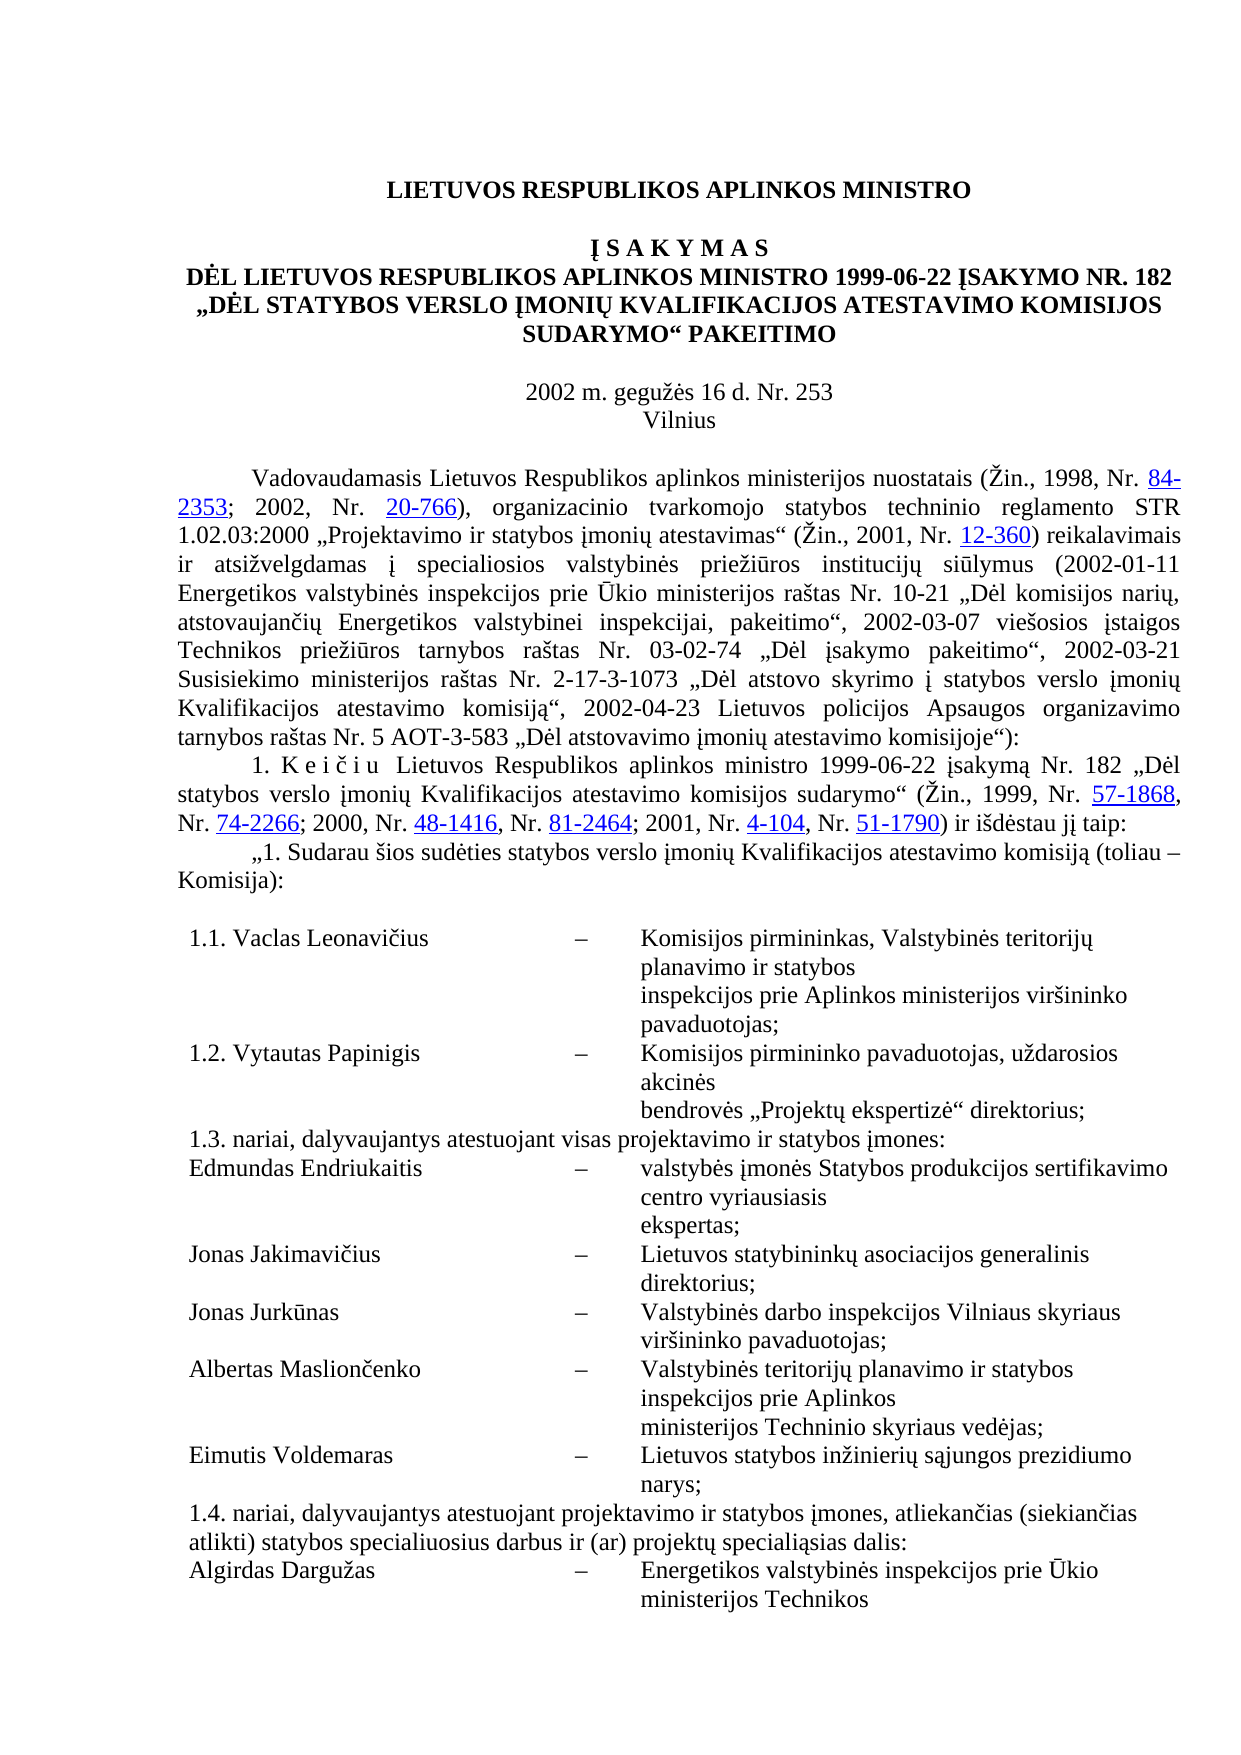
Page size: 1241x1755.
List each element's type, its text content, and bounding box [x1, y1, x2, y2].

table_cell – [564, 1239, 629, 1297]
table_cell [564, 1096, 629, 1124]
table_cell Valstybinės teritorijų planavimo ir statybos inspekcijos prie Aplinkos [629, 1354, 1181, 1412]
table_cell [177, 1211, 564, 1239]
table_cell Komisijos pirmininko pavaduotojas, uždarosios akcinės [629, 1038, 1181, 1096]
text Vilnius [177, 406, 1181, 434]
table_cell Algirdas Dargužas [177, 1556, 564, 1584]
table_cell Eimutis Voldemaras [177, 1441, 564, 1498]
text 1. Keičiu Lietuvos Respublikos aplinkos ministro 1999-06-22 įsakymą Nr. 182 „Dėl statybos verslo įmonių Kvalifikacijos atestavimo komisijos sudarymo“ (Žin., 1999, Nr. 57-1868, Nr. 74-2266; 2000, Nr. 48-1416, Nr. 81-2464; 2001, Nr. 4-104, Nr. 51-1790) ir išdėstau jį taip: [177, 751, 1181, 837]
text 2002 m. gegužės 16 d. Nr. 253 [177, 377, 1181, 406]
table_cell Albertas Masliončenko [177, 1354, 564, 1412]
table_cell Energetikos valstybinės inspekcijos prie Ūkio ministerijos Technikos [629, 1556, 1181, 1613]
text dėl lietuvos respublikos aplinkos ministro 1999-06-22 įsakymo NR. 182 „dėl statybos verslo įmonių kvalifikacijos atestavimo komisijos sudarymo“ pakeitimo [177, 262, 1181, 348]
table_cell [564, 981, 629, 1038]
text LIETUVOS RESPUBLIKOS APLINKOS MINISTRO [177, 176, 1181, 204]
table_cell Jonas Jakimavičius [177, 1239, 564, 1297]
table_cell – [564, 1153, 629, 1211]
table_cell [564, 1412, 629, 1441]
table_cell – [564, 1556, 629, 1584]
table_cell 1.2. Vytautas Papinigis [177, 1038, 564, 1096]
table_cell – [564, 1441, 629, 1498]
text Į S A K Y M A S [177, 233, 1181, 262]
table_cell Edmundas Endriukaitis [177, 1153, 564, 1211]
table_cell 1.3. nariai, dalyvaujantys atestuojant visas projektavimo ir statybos įmones: [177, 1124, 1181, 1153]
table_cell inspekcijos prie Aplinkos ministerijos viršininko pavaduotojas; [629, 981, 1181, 1038]
text Vadovaudamasis Lietuvos Respublikos aplinkos ministerijos nuostatais (Žin., 1998, Nr. 84-2353; 2002, Nr. 20-766), organizacinio tvarkomojo statybos techninio reglamento STR 1.02.03:2000 „Projektavimo ir statybos įmonių atestavimas“ (Žin., 2001, Nr. 12-360) reikalavimais ir atsižvelgdamas į specialiosios valstybinės priežiūros institucijų siūlymus (2002-01-11 Energetikos valstybinės inspekcijos prie Ūkio ministerijos raštas Nr. 10-21 „Dėl komisijos narių, atstovaujančių Energetikos valstybinei inspekcijai, pakeitimo“, 2002-03-07 viešosios įstaigos Technikos priežiūros tarnybos raštas Nr. 03-02-74 „Dėl įsakymo pakeitimo“, 2002-03-21 Susisiekimo ministerijos raštas Nr. 2-17-3-1073 „Dėl atstovo skyrimo į statybos verslo įmonių Kvalifikacijos atestavimo komisiją“, 2002-04-23 Lietuvos policijos Apsaugos organizavimo tarnybos raštas Nr. 5 AOT-3-583 „Dėl atstovavimo įmonių atestavimo komisijoje“): [177, 463, 1181, 751]
table_cell bendrovės „Projektų ekspertizė“ direktorius; [629, 1096, 1181, 1124]
table_cell – [564, 1354, 629, 1412]
text „1. Sudarau šios sudėties statybos verslo įmonių Kvalifikacijos atestavimo komisiją (toliau – Komisija): [177, 837, 1181, 894]
table_cell Lietuvos statybos inžinierių sąjungos prezidiumo narys; [629, 1441, 1181, 1498]
table_header Komisijos pirmininkas, Valstybinės teritorijų planavimo ir statybos [629, 923, 1181, 981]
table_cell [564, 1584, 629, 1613]
table_cell [177, 981, 564, 1038]
table_cell valstybės įmonės Statybos produkcijos sertifikavimo centro vyriausiasis [629, 1153, 1181, 1211]
table_cell Valstybinės darbo inspekcijos Vilniaus skyriaus viršininko pavaduotojas; [629, 1297, 1181, 1354]
table_cell [177, 1096, 564, 1124]
table_cell Lietuvos statybininkų asociacijos generalinis direktorius; [629, 1239, 1181, 1297]
table_cell ministerijos Techninio skyriaus vedėjas; [629, 1412, 1181, 1441]
table_header 1.1. Vaclas Leonavičius [177, 923, 564, 981]
table_header – [564, 923, 629, 981]
table_cell [177, 1412, 564, 1441]
table_cell [564, 1211, 629, 1239]
table_cell 1.4. nariai, dalyvaujantys atestuojant projektavimo ir statybos įmones, atliekančias (siekiančias atlikti) statybos specialiuosius darbus ir (ar) projektų specialiąsias dalis: [177, 1498, 1181, 1556]
table_cell – [564, 1038, 629, 1096]
table_cell ekspertas; [629, 1211, 1181, 1239]
table_cell [177, 1584, 564, 1613]
table_cell Jonas Jurkūnas [177, 1297, 564, 1354]
table_cell – [564, 1297, 629, 1354]
